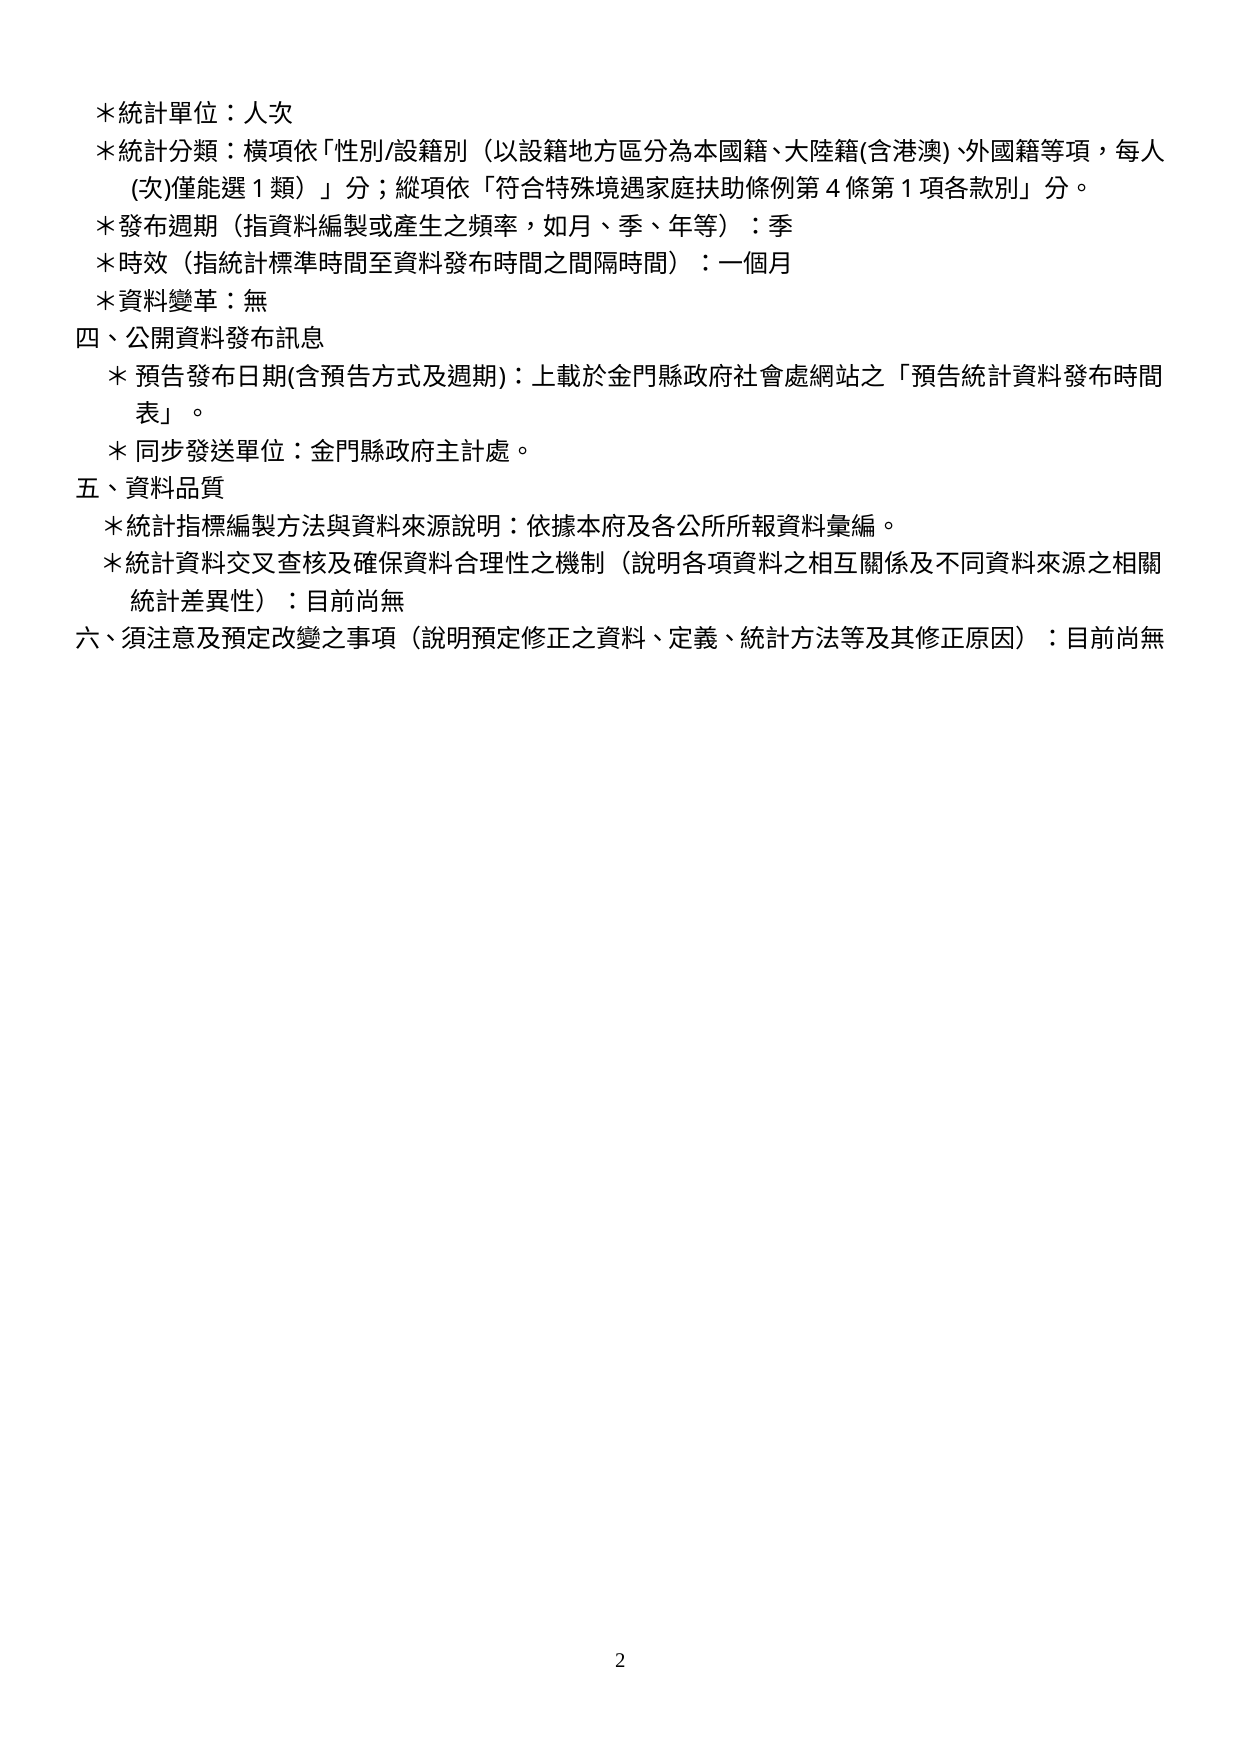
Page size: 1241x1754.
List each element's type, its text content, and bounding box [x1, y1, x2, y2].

text ＊統計指標編製方法與資料來源說明：依據本府及各公所所報資料彙編。 [101, 506, 1165, 543]
text 四、公開資料發布訊息 [75, 318, 1165, 356]
text ＊發布週期（指資料編製或產生之頻率，如月、季、年等）：季 [94, 206, 1165, 243]
text 六、須注意及預定改變之事項（說明預定修正之資料、定義、統計方法等及其修正原因）：目前尚無 [75, 618, 1165, 656]
text ＊統計分類：橫項依「性別/設籍別（以設籍地方區分為本國籍、大陸籍(含港澳)、外國籍等項，每人(次)僅能選1類）」分；縱項依「符合特殊境遇家庭扶助條例第4條第1項各款別」分。 [94, 131, 1165, 206]
list 同步發送單位：金門縣政府主計處。 [106, 431, 1165, 468]
list 預告發布日期(含預告方式及週期)：上載於金門縣政府社會處網站之「預告統計資料發布時間表」。 [106, 356, 1165, 431]
text ＊統計資料交叉查核及確保資料合理性之機制（說明各項資料之相互關係及不同資料來源之相關統計差異性）：目前尚無 [100, 543, 1165, 618]
text ＊統計單位：人次 [94, 93, 1165, 131]
text ＊時效（指統計標準時間至資料發布時間之間隔時間）：一個月 [94, 243, 1165, 281]
text 五、資料品質 [75, 468, 1165, 506]
text ＊資料變革：無 [94, 281, 1165, 318]
